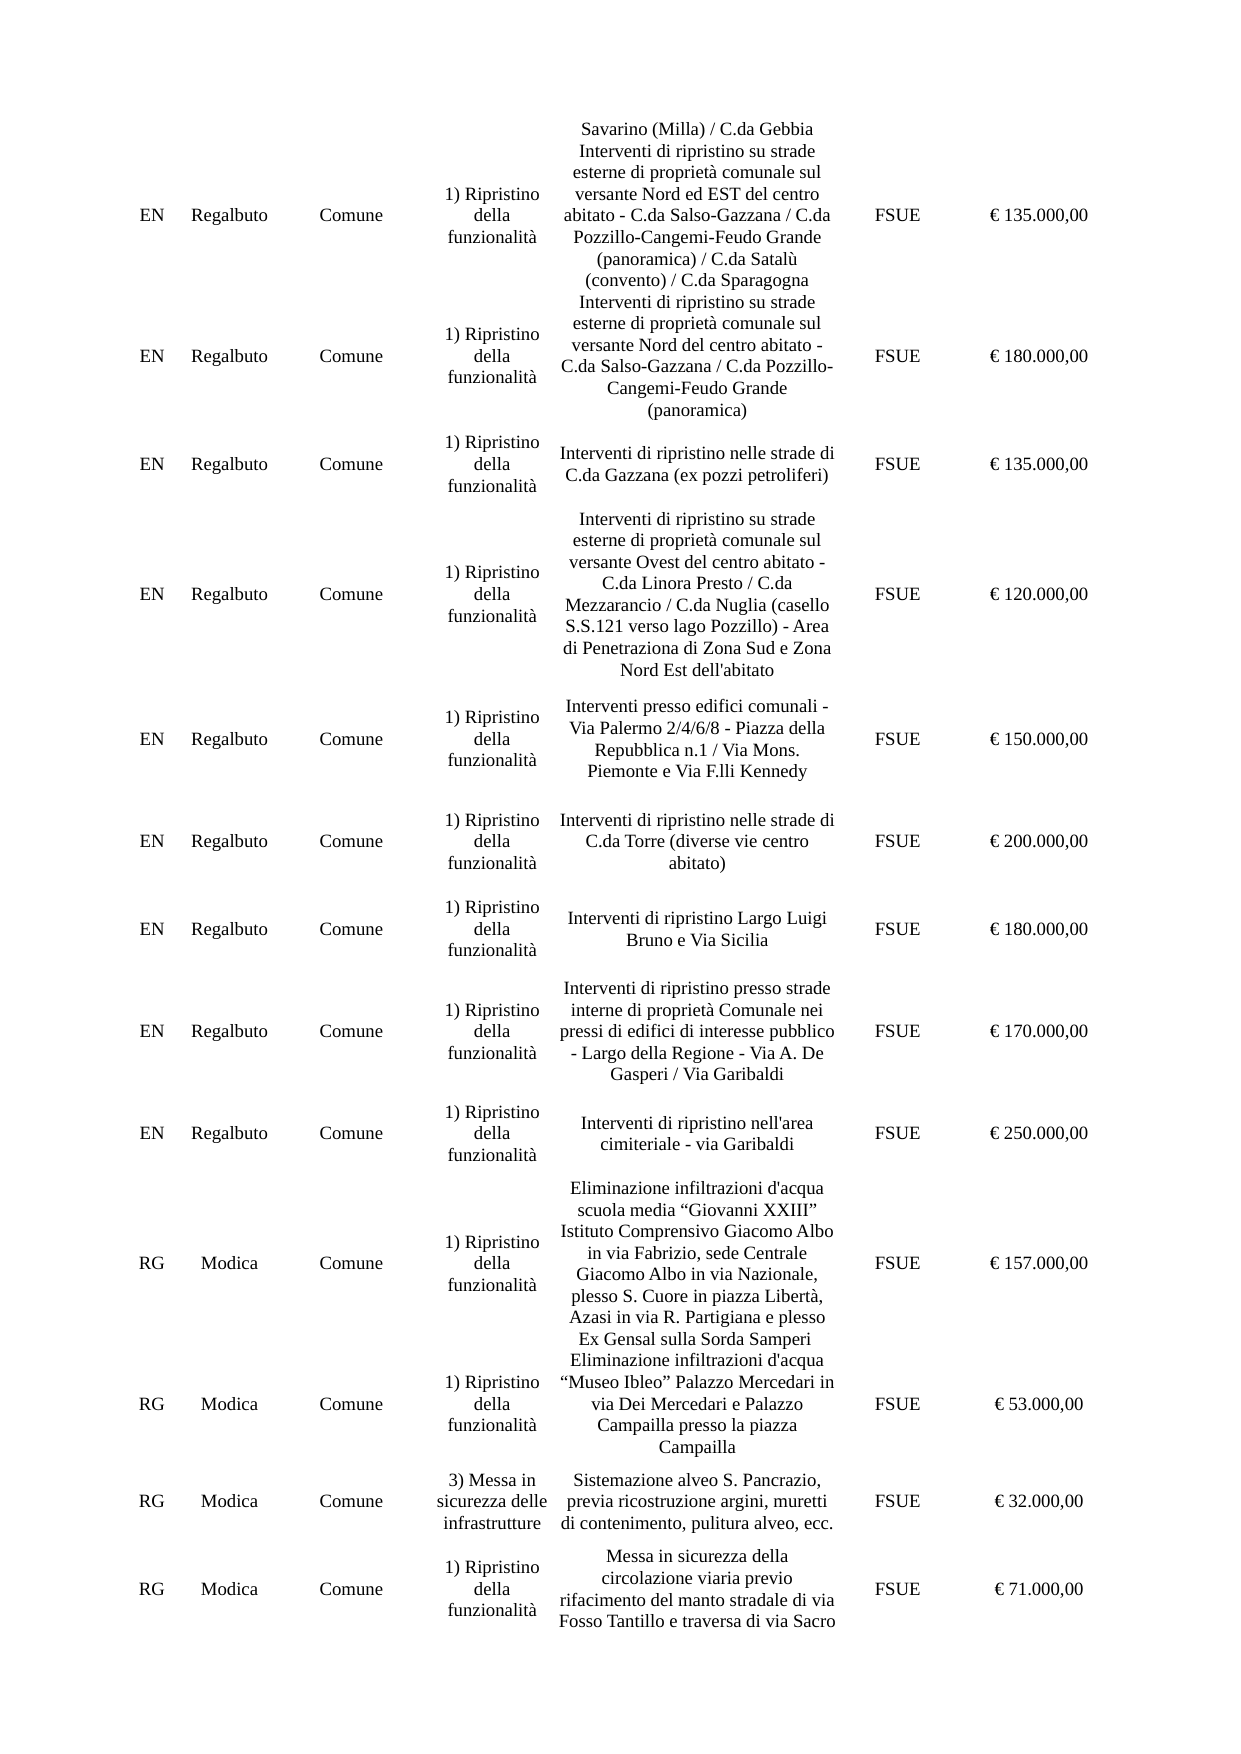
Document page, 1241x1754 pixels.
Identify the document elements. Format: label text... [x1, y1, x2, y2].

table_cell € 180.000,00 [956, 885, 1122, 972]
table_cell Comune [273, 1089, 429, 1177]
table_cell Interventi di ripristino nell'area cimiteriale - via Garibaldi [555, 1089, 839, 1177]
table_cell [185, 118, 273, 140]
table_cell FSUE [839, 972, 956, 1089]
table_cell Regalbuto [185, 291, 273, 420]
table_cell Regalbuto [185, 680, 273, 797]
table_cell Messa in sicurezza della circolazione viaria previo rifacimento del manto stradale di via Fosso Tantillo e traversa di via Sacro [555, 1545, 839, 1632]
table_cell Regalbuto [185, 420, 273, 507]
table_cell FSUE [839, 291, 956, 420]
table_cell 1) Ripristino della funzionalità [429, 972, 555, 1089]
table_cell Comune [273, 1457, 429, 1545]
table_cell € 135.000,00 [956, 420, 1122, 507]
table_cell FSUE [839, 420, 956, 507]
table_cell 1) Ripristino della funzionalità [429, 680, 555, 797]
table_cell Comune [273, 797, 429, 885]
table_cell FSUE [839, 1545, 956, 1632]
table_cell Interventi di ripristino su strade esterne di proprietà comunale sul versante Nord ed EST del centro abitato - C.da Salso-Gazzana / C.da Pozzillo-Cangemi-Feudo Grande (panoramica) / C.da Satalù (convento) / C.da Sparagogna [555, 140, 839, 291]
table_cell Modica [185, 1545, 273, 1632]
table_cell EN [118, 420, 185, 507]
table_cell Comune [273, 1349, 429, 1457]
table_cell € 32.000,00 [956, 1457, 1122, 1545]
table_cell [839, 118, 956, 140]
table_cell € 53.000,00 [956, 1349, 1122, 1457]
table_cell FSUE [839, 1177, 956, 1349]
table_cell [273, 118, 429, 140]
table_cell FSUE [839, 1457, 956, 1545]
table_cell 1) Ripristino della funzionalità [429, 1089, 555, 1177]
table_cell 3) Messa in sicurezza delle infrastrutture [429, 1457, 555, 1545]
table_cell EN [118, 797, 185, 885]
table_cell Comune [273, 1545, 429, 1632]
table_cell Sistemazione alveo S. Pancrazio, previa ricostruzione argini, muretti di contenimento, pulitura alveo, ecc. [555, 1457, 839, 1545]
table_cell Regalbuto [185, 885, 273, 972]
table_cell 1) Ripristino della funzionalità [429, 420, 555, 507]
table_cell 1) Ripristino della funzionalità [429, 508, 555, 680]
table_cell Regalbuto [185, 797, 273, 885]
table_cell € 180.000,00 [956, 291, 1122, 420]
table_cell Interventi di ripristino nelle strade di C.da Gazzana (ex pozzi petroliferi) [555, 420, 839, 507]
table_cell 1) Ripristino della funzionalità [429, 140, 555, 291]
table_cell € 157.000,00 [956, 1177, 1122, 1349]
table_cell 1) Ripristino della funzionalità [429, 797, 555, 885]
table_cell FSUE [839, 885, 956, 972]
table_cell Comune [273, 508, 429, 680]
table_cell Regalbuto [185, 508, 273, 680]
table_cell Regalbuto [185, 972, 273, 1089]
table_cell Comune [273, 972, 429, 1089]
table_cell [429, 118, 555, 140]
table_cell Comune [273, 420, 429, 507]
table_cell Interventi di ripristino presso strade interne di proprietà Comunale nei pressi di edifici di interesse pubblico - Largo della Regione - Via A. De Gasperi / Via Garibaldi [555, 972, 839, 1089]
table_cell Eliminazione infiltrazioni d'acqua scuola media “Giovanni XXIII” Istituto Comprensivo Giacomo Albo in via Fabrizio, sede Centrale Giacomo Albo in via Nazionale, plesso S. Cuore in piazza Libertà, Azasi in via R. Partigiana e plesso Ex Gensal sulla Sorda Samperi [555, 1177, 839, 1349]
table_cell Regalbuto [185, 1089, 273, 1177]
table_cell Savarino (Milla) / C.da Gebbia [555, 118, 839, 140]
table_cell RG [118, 1457, 185, 1545]
table_cell Modica [185, 1457, 273, 1545]
table_cell FSUE [839, 140, 956, 291]
table_cell Comune [273, 140, 429, 291]
table_cell [118, 118, 185, 140]
table_cell Comune [273, 680, 429, 797]
table_cell FSUE [839, 508, 956, 680]
table_cell Regalbuto [185, 140, 273, 291]
table_cell EN [118, 508, 185, 680]
table_cell FSUE [839, 797, 956, 885]
table_cell Modica [185, 1177, 273, 1349]
table_cell Interventi di ripristino su strade esterne di proprietà comunale sul versante Ovest del centro abitato - C.da Linora Presto / C.da Mezzarancio / C.da Nuglia (casello S.S.121 verso lago Pozzillo) - Area di Penetraziona di Zona Sud e Zona Nord Est dell'abitato [555, 508, 839, 680]
table_cell 1) Ripristino della funzionalità [429, 291, 555, 420]
table_cell FSUE [839, 1089, 956, 1177]
table_cell FSUE [839, 680, 956, 797]
table_cell 1) Ripristino della funzionalità [429, 1545, 555, 1632]
table_cell [956, 118, 1122, 140]
table_cell Comune [273, 885, 429, 972]
table_cell € 170.000,00 [956, 972, 1122, 1089]
table_cell Interventi presso edifici comunali - Via Palermo 2/4/6/8 - Piazza della Repubblica n.1 / Via Mons. Piemonte e Via F.lli Kennedy [555, 680, 839, 797]
table_cell € 200.000,00 [956, 797, 1122, 885]
table_cell € 250.000,00 [956, 1089, 1122, 1177]
table_cell Modica [185, 1349, 273, 1457]
table_cell 1) Ripristino della funzionalità [429, 1349, 555, 1457]
table_cell Interventi di ripristino su strade esterne di proprietà comunale sul versante Nord del centro abitato - C.da Salso-Gazzana / C.da Pozzillo-Cangemi-Feudo Grande (panoramica) [555, 291, 839, 420]
table_cell FSUE [839, 1349, 956, 1457]
table_cell EN [118, 885, 185, 972]
table_cell EN [118, 291, 185, 420]
table_cell € 120.000,00 [956, 508, 1122, 680]
table_cell EN [118, 140, 185, 291]
table_cell Comune [273, 1177, 429, 1349]
table_cell EN [118, 972, 185, 1089]
table_cell € 71.000,00 [956, 1545, 1122, 1632]
table_cell RG [118, 1349, 185, 1457]
table_cell RG [118, 1177, 185, 1349]
table_cell € 150.000,00 [956, 680, 1122, 797]
table_cell RG [118, 1545, 185, 1632]
table_cell EN [118, 680, 185, 797]
table_cell Interventi di ripristino Largo Luigi Bruno e Via Sicilia [555, 885, 839, 972]
table_cell Interventi di ripristino nelle strade di C.da Torre (diverse vie centro abitato) [555, 797, 839, 885]
table_cell EN [118, 1089, 185, 1177]
table_cell Eliminazione infiltrazioni d'acqua “Museo Ibleo” Palazzo Mercedari in via Dei Mercedari e Palazzo Campailla presso la piazza Campailla [555, 1349, 839, 1457]
table_cell 1) Ripristino della funzionalità [429, 885, 555, 972]
table_cell € 135.000,00 [956, 140, 1122, 291]
table_cell 1) Ripristino della funzionalità [429, 1177, 555, 1349]
table_cell Comune [273, 291, 429, 420]
